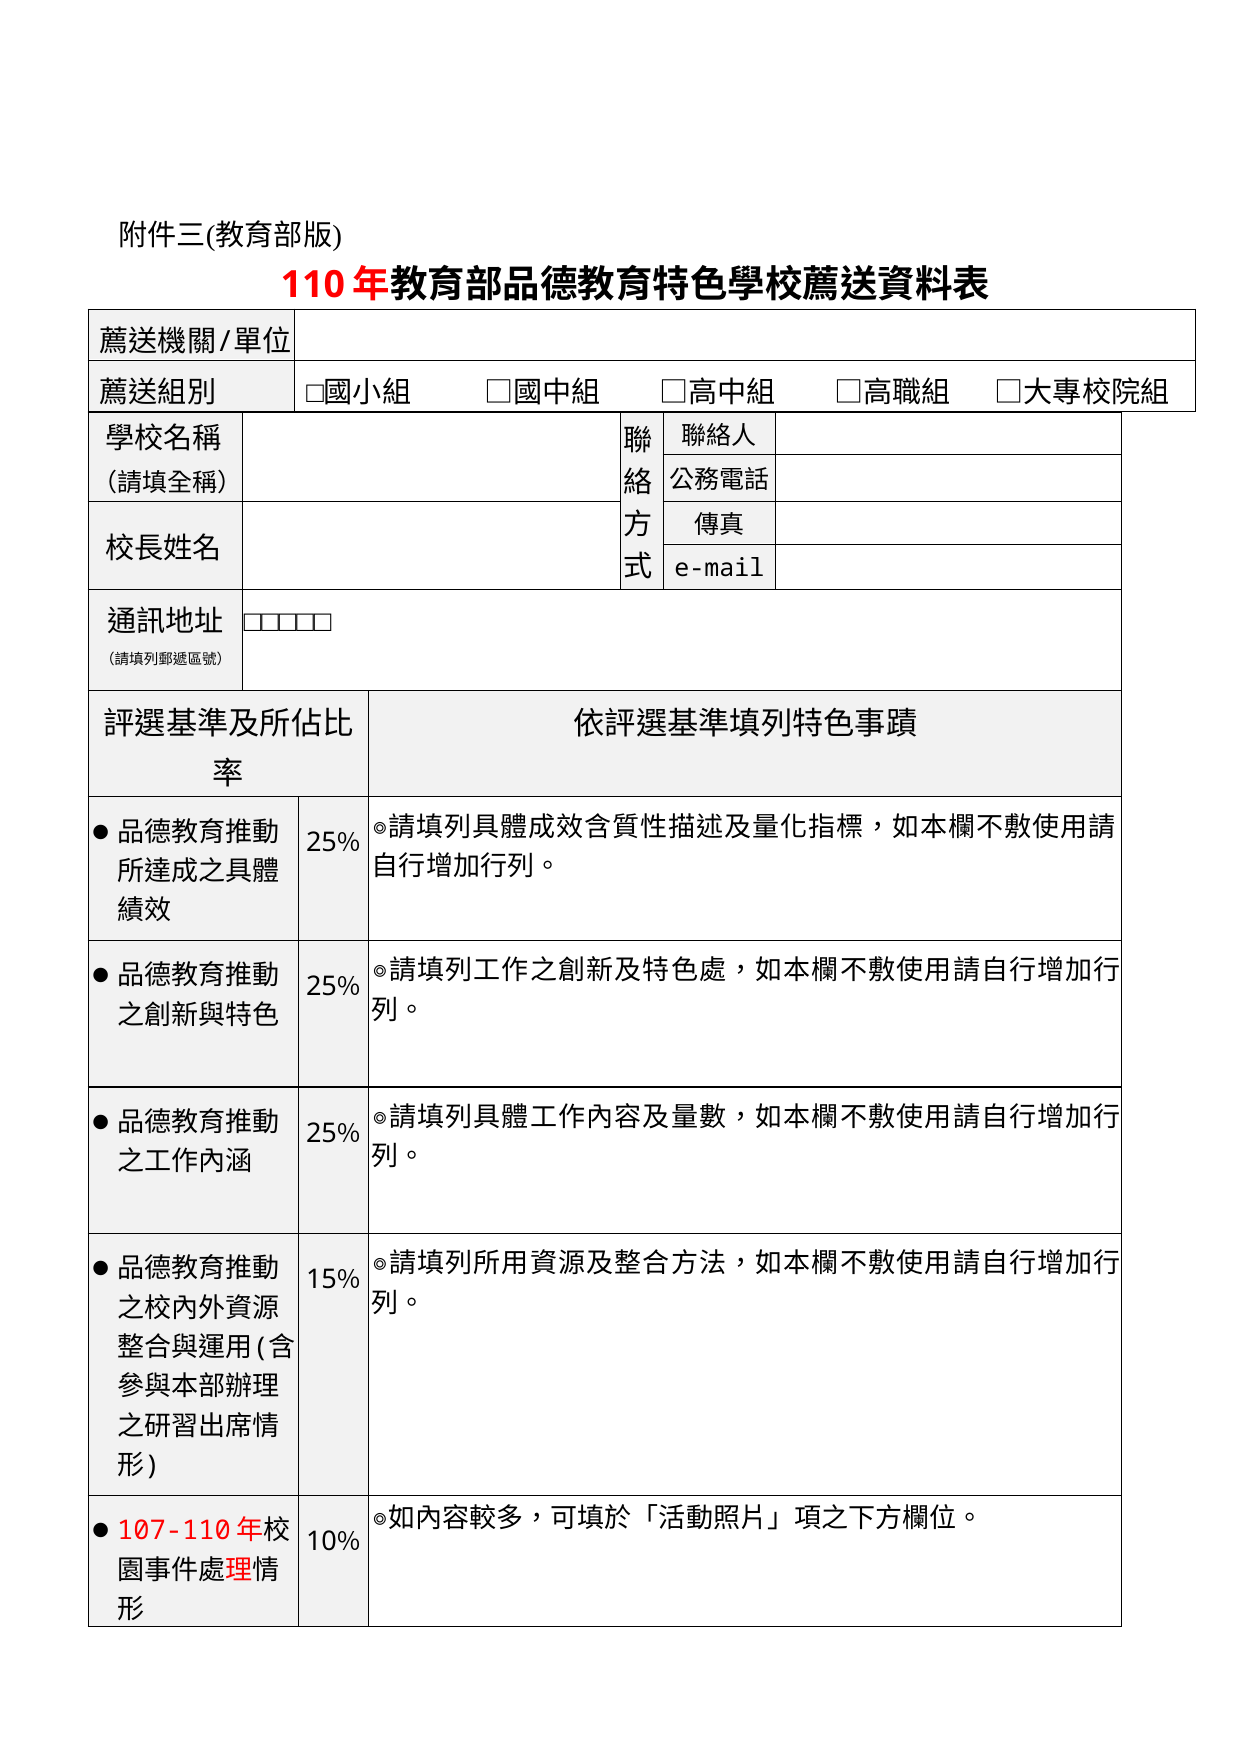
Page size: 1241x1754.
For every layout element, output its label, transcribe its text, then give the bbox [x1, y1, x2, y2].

table_cell 品德教育推動之校內外資源整合與運用(含參與本部辦理之研習出席情形) [89, 1234, 298, 1495]
table_cell 品德教育推動之工作內涵 [89, 1088, 298, 1233]
table_cell 25％ [299, 1088, 368, 1233]
table_cell [776, 455, 1121, 501]
table_cell 25％ [299, 797, 368, 940]
table_cell 品德教育推動所達成之具體績效 [89, 797, 298, 940]
table_header 薦送機關/單位 [89, 310, 294, 359]
table_cell 15％ [299, 1234, 368, 1495]
table_header 聯絡方式 [621, 413, 663, 589]
table_cell ◎請填列具體工作內容及量數，如本欄不敷使用請自行增加行列。 [369, 1088, 1121, 1233]
table_cell 薦送組別 [89, 361, 294, 411]
table_header [776, 413, 1121, 454]
table_cell 通訊地址 （請填列郵遞區號） [89, 590, 242, 690]
table_cell 評選基準及所佔比率 [89, 691, 368, 796]
text 110年教育部品德教育特色學校薦送資料表 [118, 254, 1152, 308]
table_cell 10％ [299, 1496, 368, 1626]
table_cell □國小組 □國中組 □高中組 □高職組 □大專校院組 [295, 361, 1195, 411]
table_header 學校名稱 （請填全稱） [89, 413, 242, 501]
table_cell ◎如內容較多，可填於「活動照片」項之下方欄位。 [369, 1496, 1121, 1626]
table_cell e-mail [664, 545, 775, 589]
table_header [243, 413, 620, 501]
table_cell ◎請填列具體成效含質性描述及量化指標，如本欄不敷使用請自行增加行列。 [369, 797, 1121, 940]
table_cell 依評選基準填列特色事蹟 [369, 691, 1121, 796]
table_cell 校長姓名 [89, 502, 242, 589]
table_header 聯絡人 [664, 413, 775, 454]
table_cell 傳真 [664, 502, 775, 543]
table_cell 公務電話 [664, 455, 775, 501]
table_cell 107-110年校園事件處理情形 [89, 1496, 298, 1626]
table_cell ◎請填列工作之創新及特色處，如本欄不敷使用請自行增加行列。 [369, 941, 1121, 1086]
table_cell [776, 545, 1121, 589]
table_cell [776, 502, 1121, 543]
table_cell □□□□□ [243, 590, 1121, 690]
table_cell 25％ [299, 941, 368, 1086]
table_header [295, 310, 1195, 359]
text 附件三(教育部版) [118, 212, 1152, 254]
table_cell 品德教育推動之創新與特色 [89, 941, 298, 1086]
table_cell [243, 502, 620, 589]
table_cell ◎請填列所用資源及整合方法，如本欄不敷使用請自行增加行列。 [369, 1234, 1121, 1495]
